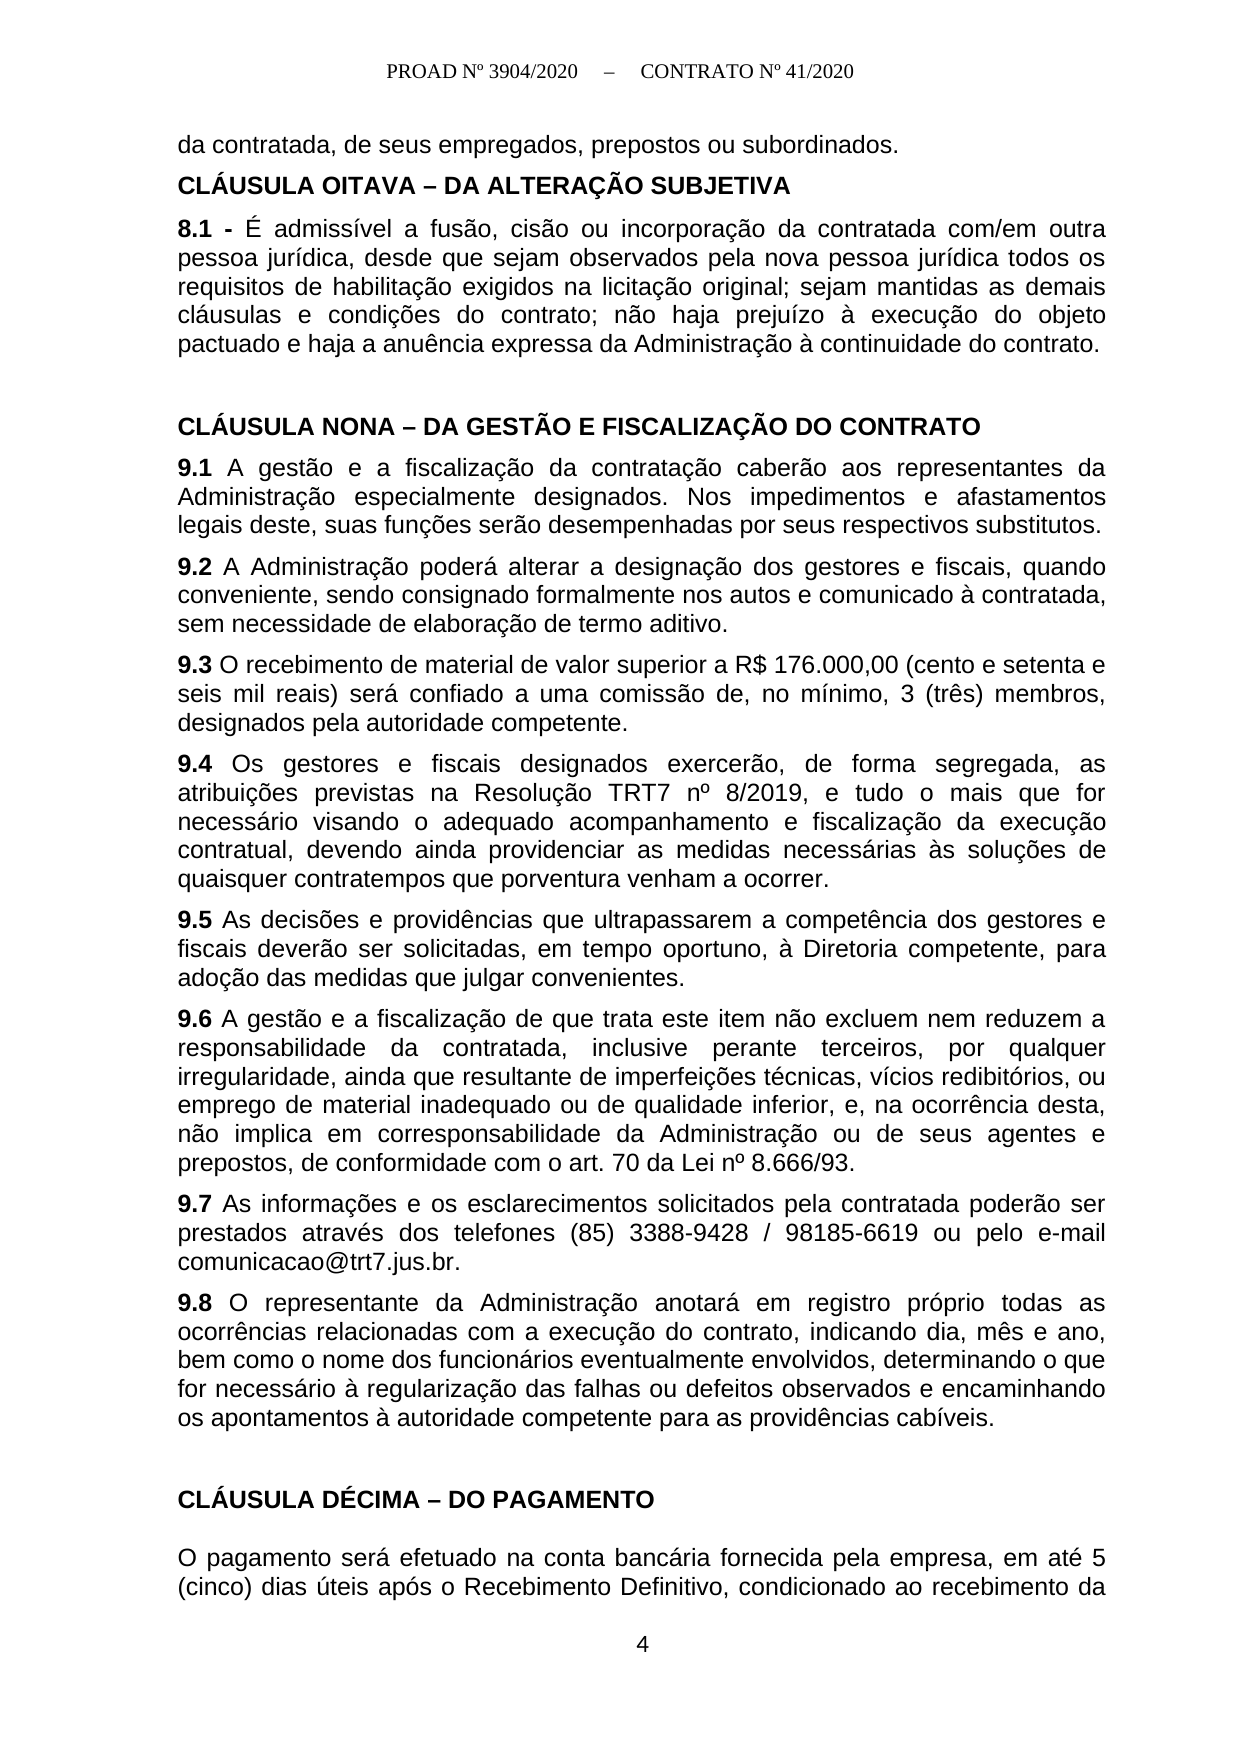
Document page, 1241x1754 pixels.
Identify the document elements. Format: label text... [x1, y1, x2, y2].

text CLÁUSULA DÉCIMA – DO PAGAMENTO [177, 1486, 1107, 1514]
text 9.6 A gestão e a fiscalização de que trata este item não excluem nem reduzem a responsabilidade da contratada, inclusive perante terceiros, por qualquer irregularidade, ainda que resultante de imperfeições técnicas, vícios redibitórios, ou emprego de material inadequado ou de qualidade inferior, e, na ocorrência desta, não implica em corresponsabilidade da Administração ou de seus agentes e prepostos, de conformidade com o art. 70 da Lei nº 8.666/93. [177, 1004, 1107, 1177]
text 9.8 O representante da Administração anotará em registro próprio todas as ocorrências relacionadas com a execução do contrato, indicando dia, mês e ano, bem como o nome dos funcionários eventualmente envolvidos, determinando o que for necessário à regularização das falhas ou defeitos observados e encaminhando os apontamentos à autoridade competente para as providências cabíveis. [177, 1288, 1107, 1432]
text 9.2 A Administração poderá alterar a designação dos gestores e fiscais, quando conveniente, sendo consignado formalmente nos autos e comunicado à contratada, sem necessidade de elaboração de termo aditivo. [177, 552, 1107, 638]
text O pagamento será efetuado na conta bancária fornecida pela empresa, em até 5 (cinco) dias úteis após o Recebimento Definitivo, condicionado ao recebimento da [177, 1543, 1107, 1601]
text 9.7 As informações e os esclarecimentos solicitados pela contratada poderão ser prestados através dos telefones (85) 3388-9428 / 98185-6619 ou pelo e-mail comunicacao@trt7.jus.br. [177, 1189, 1107, 1276]
text 9.1 A gestão e a fiscalização da contratação caberão aos representantes da Administração especialmente designados. Nos impedimentos e afastamentos legais deste, suas funções serão desempenhadas por seus respectivos substitutos. [177, 453, 1107, 539]
text CLÁUSULA NONA – DA GESTÃO E FISCALIZAÇÃO DO CONTRATO [177, 412, 1107, 441]
text da contratada, de seus empregados, prepostos ou subordinados. [177, 130, 1107, 159]
text CLÁUSULA OITAVA – DA ALTERAÇÃO SUBJETIVA [177, 171, 1107, 200]
text 9.3 O recebimento de material de valor superior a R$ 176.000,00 (cento e setenta e seis mil reais) será confiado a uma comissão de, no mínimo, 3 (três) membros, designados pela autoridade competente. [177, 651, 1107, 737]
text 9.5 As decisões e providências que ultrapassarem a competência dos gestores e fiscais deverão ser solicitadas, em tempo oportuno, à Diretoria competente, para adoção das medidas que julgar convenientes. [177, 906, 1107, 992]
text 8.1 - É admissível a fusão, cisão ou incorporação da contratada com/em outra pessoa jurídica, desde que sejam observados pela nova pessoa jurídica todos os requisitos de habilitação exigidos na licitação original; sejam mantidas as demais cláusulas e condições do contrato; não haja prejuízo à execução do objeto pactuado e haja a anuência expressa da Administração à continuidade do contrato. [177, 214, 1107, 358]
text 9.4 Os gestores e fiscais designados exercerão, de forma segregada, as atribuições previstas na Resolução TRT7 nº 8/2019, e tudo o mais que for necessário visando o adequado acompanhamento e fiscalização da execução contratual, devendo ainda providenciar as medidas necessárias às soluções de quaisquer contratempos que porventura venham a ocorrer. [177, 749, 1107, 893]
